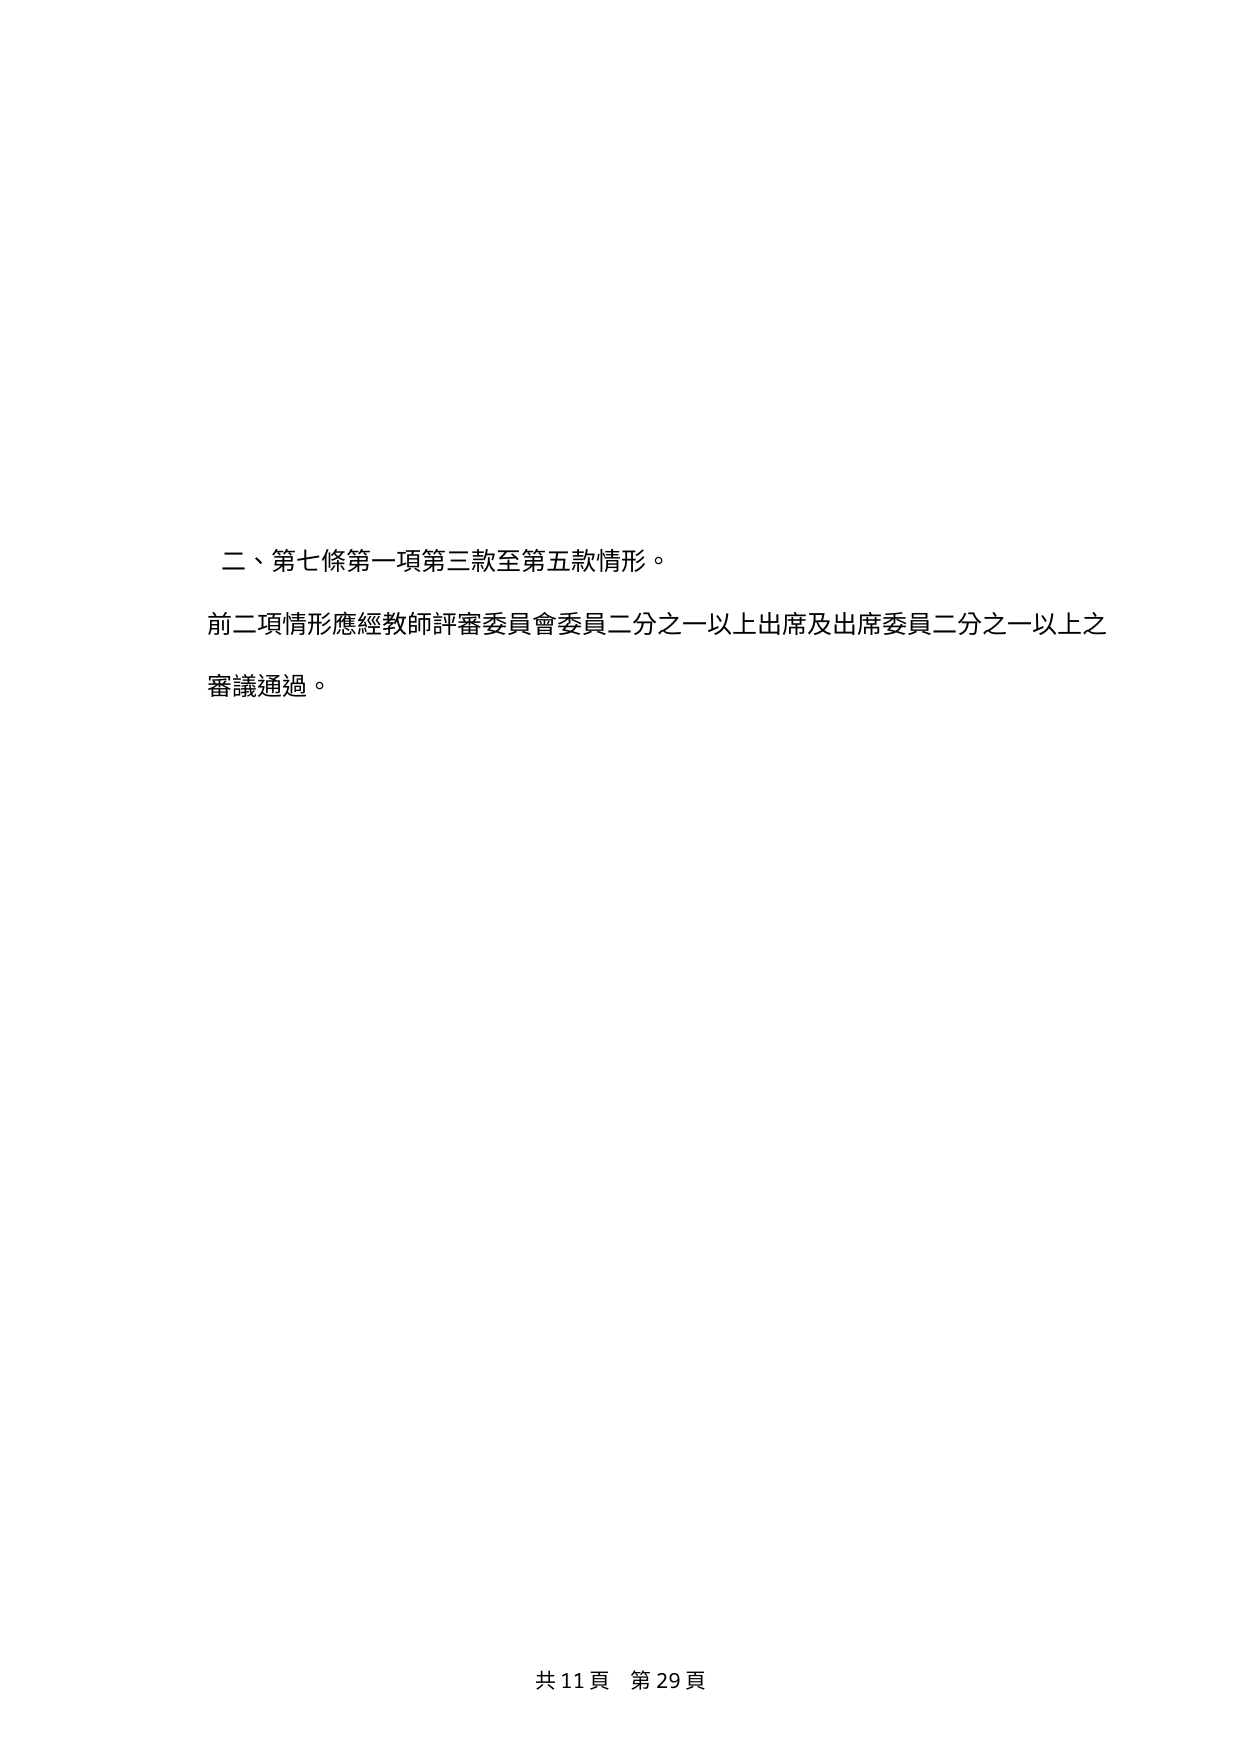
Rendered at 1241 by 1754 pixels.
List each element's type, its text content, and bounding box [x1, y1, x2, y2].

text 二、第七條第一項第三款至第五款情形。 [207, 518, 1122, 581]
text 前二項情形應經教師評審委員會委員二分之一以上出席及出席委員二分之一以上之審議通過。 [207, 581, 1122, 706]
